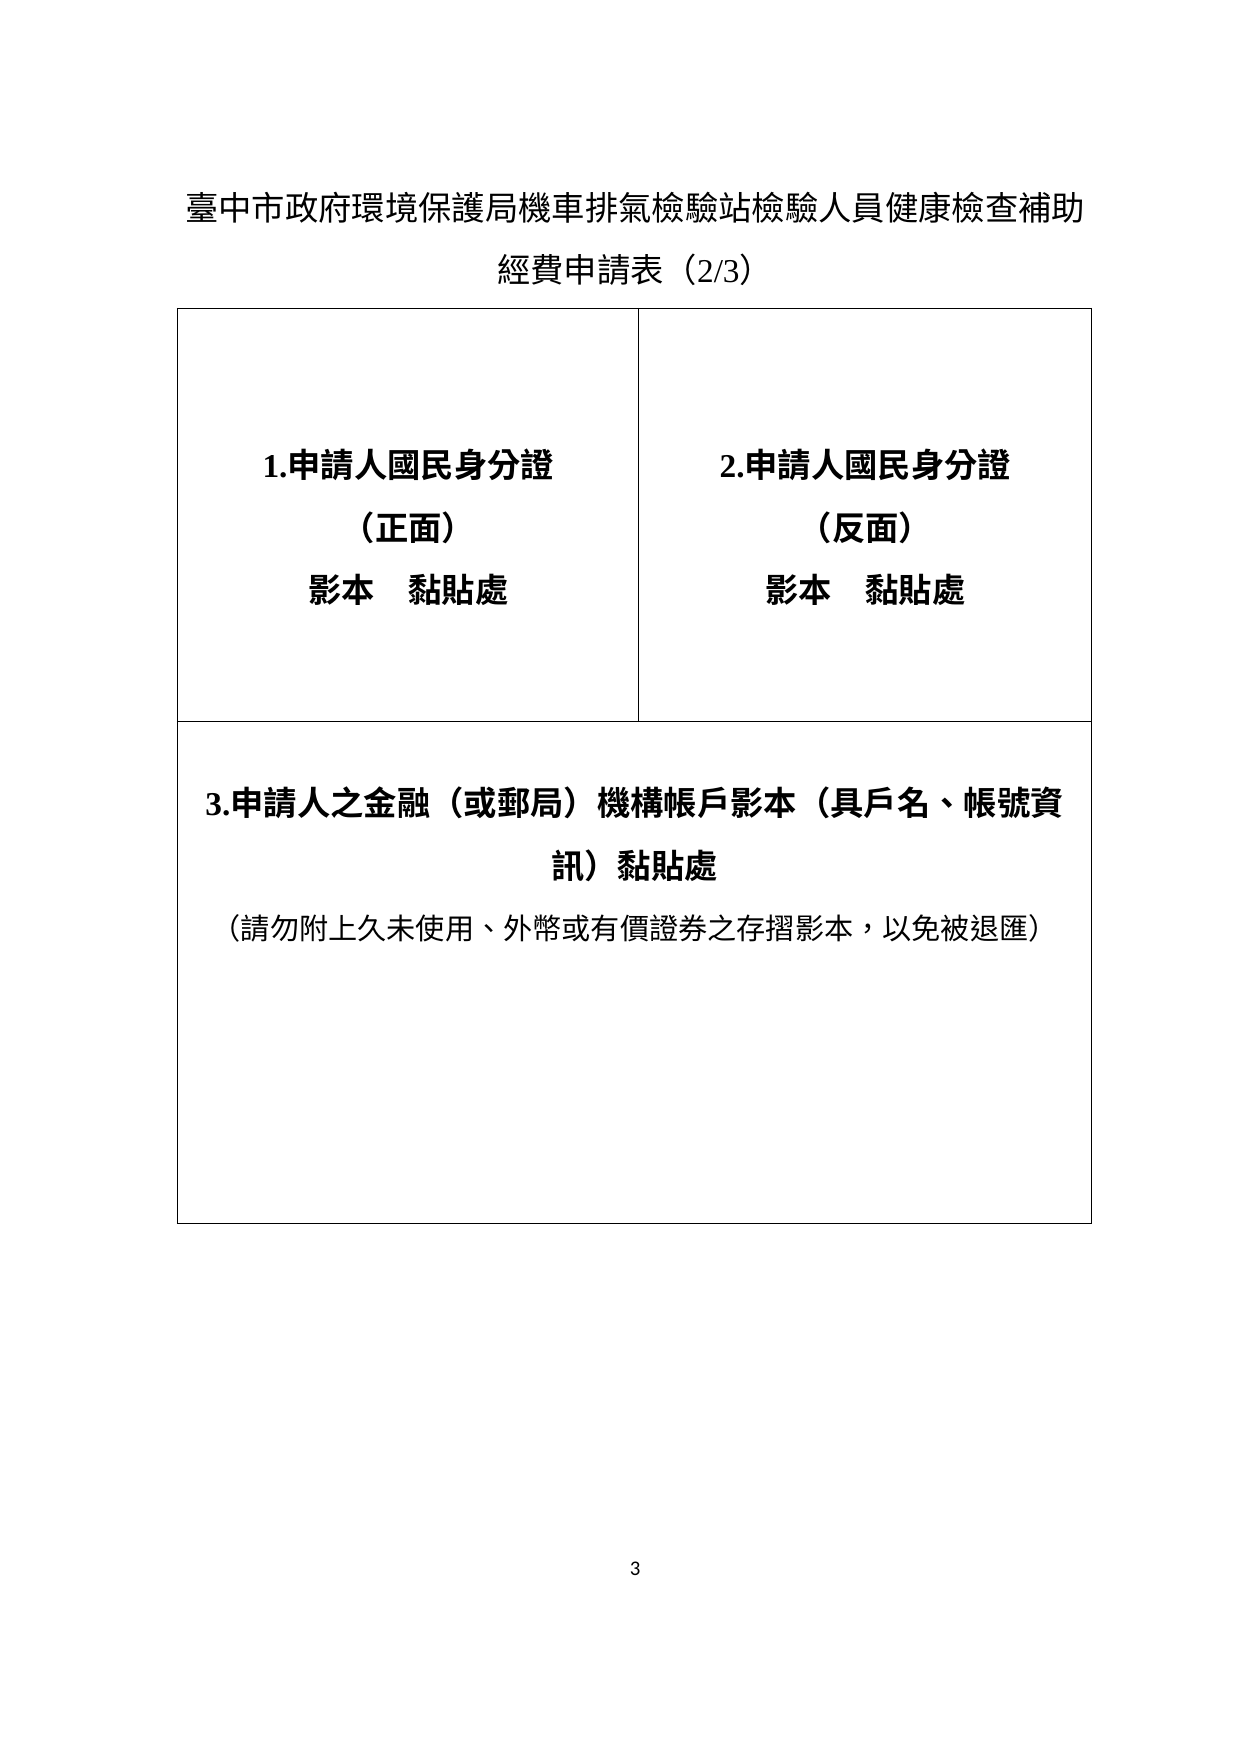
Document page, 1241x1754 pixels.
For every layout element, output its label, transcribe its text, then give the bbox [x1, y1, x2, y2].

table_header 1.申請人國民身分證 （正面） 影本 黏貼處 [178, 309, 638, 721]
table_cell 3.申請人之金融（或郵局）機構帳戶影本（具戶名、帳號資訊）黏貼處 （請勿附上久未使用、外幣或有價證券之存摺影本，以免被退匯） [178, 722, 1091, 1223]
table_header 2.申請人國民身分證 （反面） 影本 黏貼處 [639, 309, 1091, 721]
text 臺中市政府環境保護局機車排氣檢驗站檢驗人員健康檢查補助經費申請表（2/3） [177, 164, 1092, 289]
